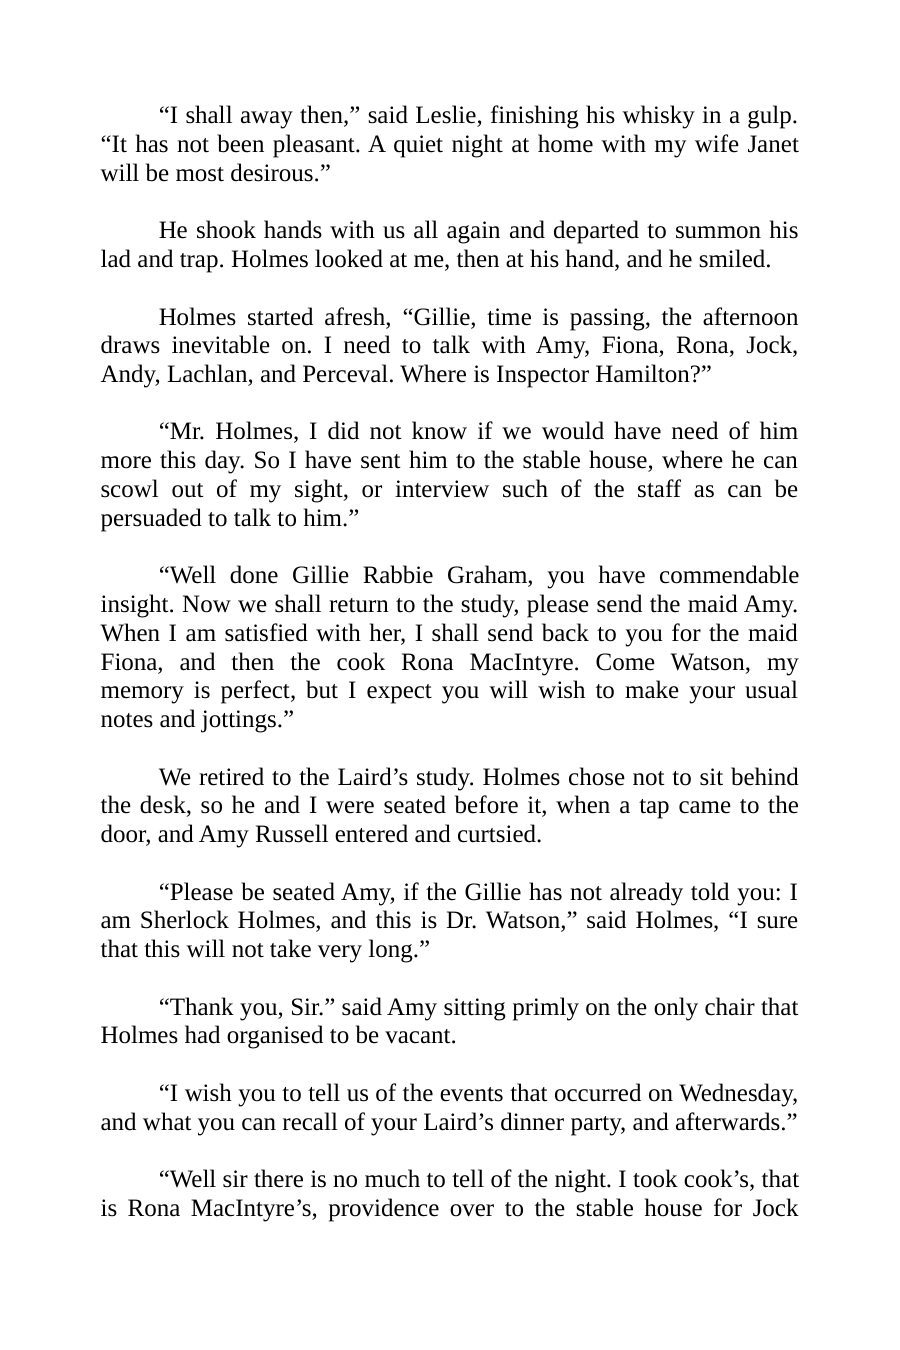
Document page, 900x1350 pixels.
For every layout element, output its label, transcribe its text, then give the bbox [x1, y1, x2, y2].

text “Mr. Holmes, I did not know if we would have need of him more this day. So I have sent him to the stable house, where he can scowl out of my sight, or interview such of the staff as can be persuaded to talk to him.” [100, 417, 799, 532]
text “Thank you, Sir.” said Amy sitting primly on the only chair that Holmes had organised to be vacant. [100, 992, 799, 1049]
text “Well sir there is no much to tell of the night. I took cook’s, that is Rona MacIntyre’s, providence over to the stable house for Jock [100, 1164, 799, 1222]
text He shook hands with us all again and departed to summon his lad and trap. Holmes looked at me, then at his hand, and he smiled. [100, 215, 799, 273]
text “Please be seated Amy, if the Gillie has not already told you: I am Sherlock Holmes, and this is Dr. Watson,” said Holmes, “I sure that this will not take very long.” [100, 877, 799, 963]
text “I shall away then,” said Leslie, finishing his whisky in a gulp. “It has not been pleasant. A quiet night at home with my wife Janet will be most desirous.” [100, 100, 799, 187]
text Holmes started afresh, “Gillie, time is passing, the afternoon draws inevitable on. I need to talk with Amy, Fiona, Rona, Jock, Andy, Lachlan, and Perceval. Where is Inspector Hamilton?” [100, 302, 799, 388]
text “Well done Gillie Rabbie Graham, you have commendable insight. Now we shall return to the study, please send the maid Amy. When I am satisfied with her, I shall send back to you for the maid Fiona, and then the cook Rona MacIntyre. Come Watson, my memory is perfect, but I expect you will wish to make your usual notes and jottings.” [100, 560, 799, 733]
text “I wish you to tell us of the events that occurred on Wednesday, and what you can recall of your Laird’s dinner party, and afterwards.” [100, 1078, 799, 1135]
text We retired to the Laird’s study. Holmes chose not to sit behind the desk, so he and I were seated before it, when a tap came to the door, and Amy Russell entered and curtsied. [100, 762, 799, 848]
